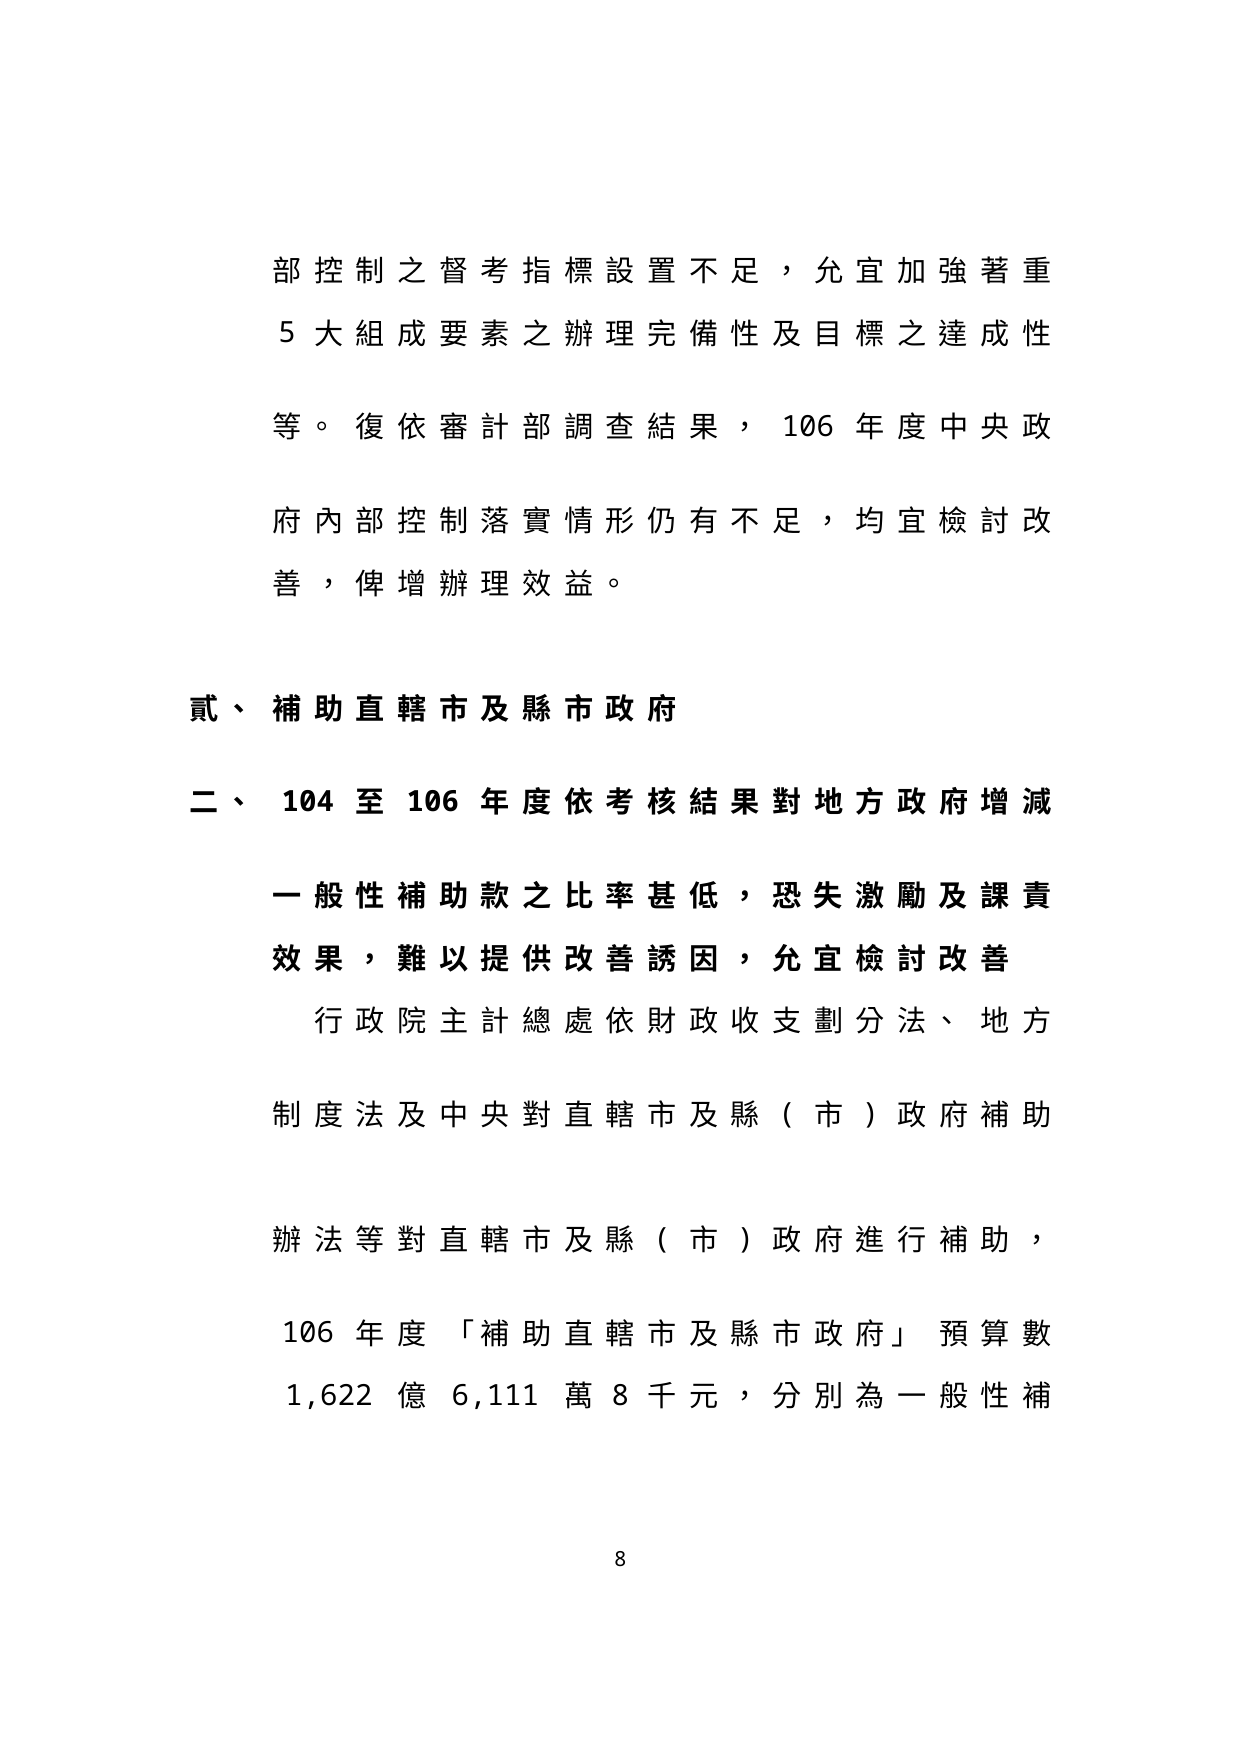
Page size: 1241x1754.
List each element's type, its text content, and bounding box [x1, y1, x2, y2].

text 部控制之督考指標設置不足，允宜加強著重5大組成要素之辦理完備性及目標之達成性等。復依審計部調查結果，106年度中央政府內部控制落實情形仍有不足，均宜檢討改善，俾增辦理效益。 [242, 227, 1058, 602]
text 貳、補助直轄市及縣市政府 [183, 665, 1058, 727]
text 二、104至106年度依考核結果對地方政府增減一般性補助款之比率甚低，恐失激勵及課責效果，難以提供改善誘因，允宜檢討改善 [183, 727, 1058, 977]
text 行政院主計總處依財政收支劃分法、地方制度法及中央對直轄市及縣(市)政府補助辦法等對直轄市及縣(市)政府進行補助，106年度「補助直轄市及縣市政府」預算數1,622億6,111萬8千元，分別為一般性補 [242, 977, 1058, 1415]
